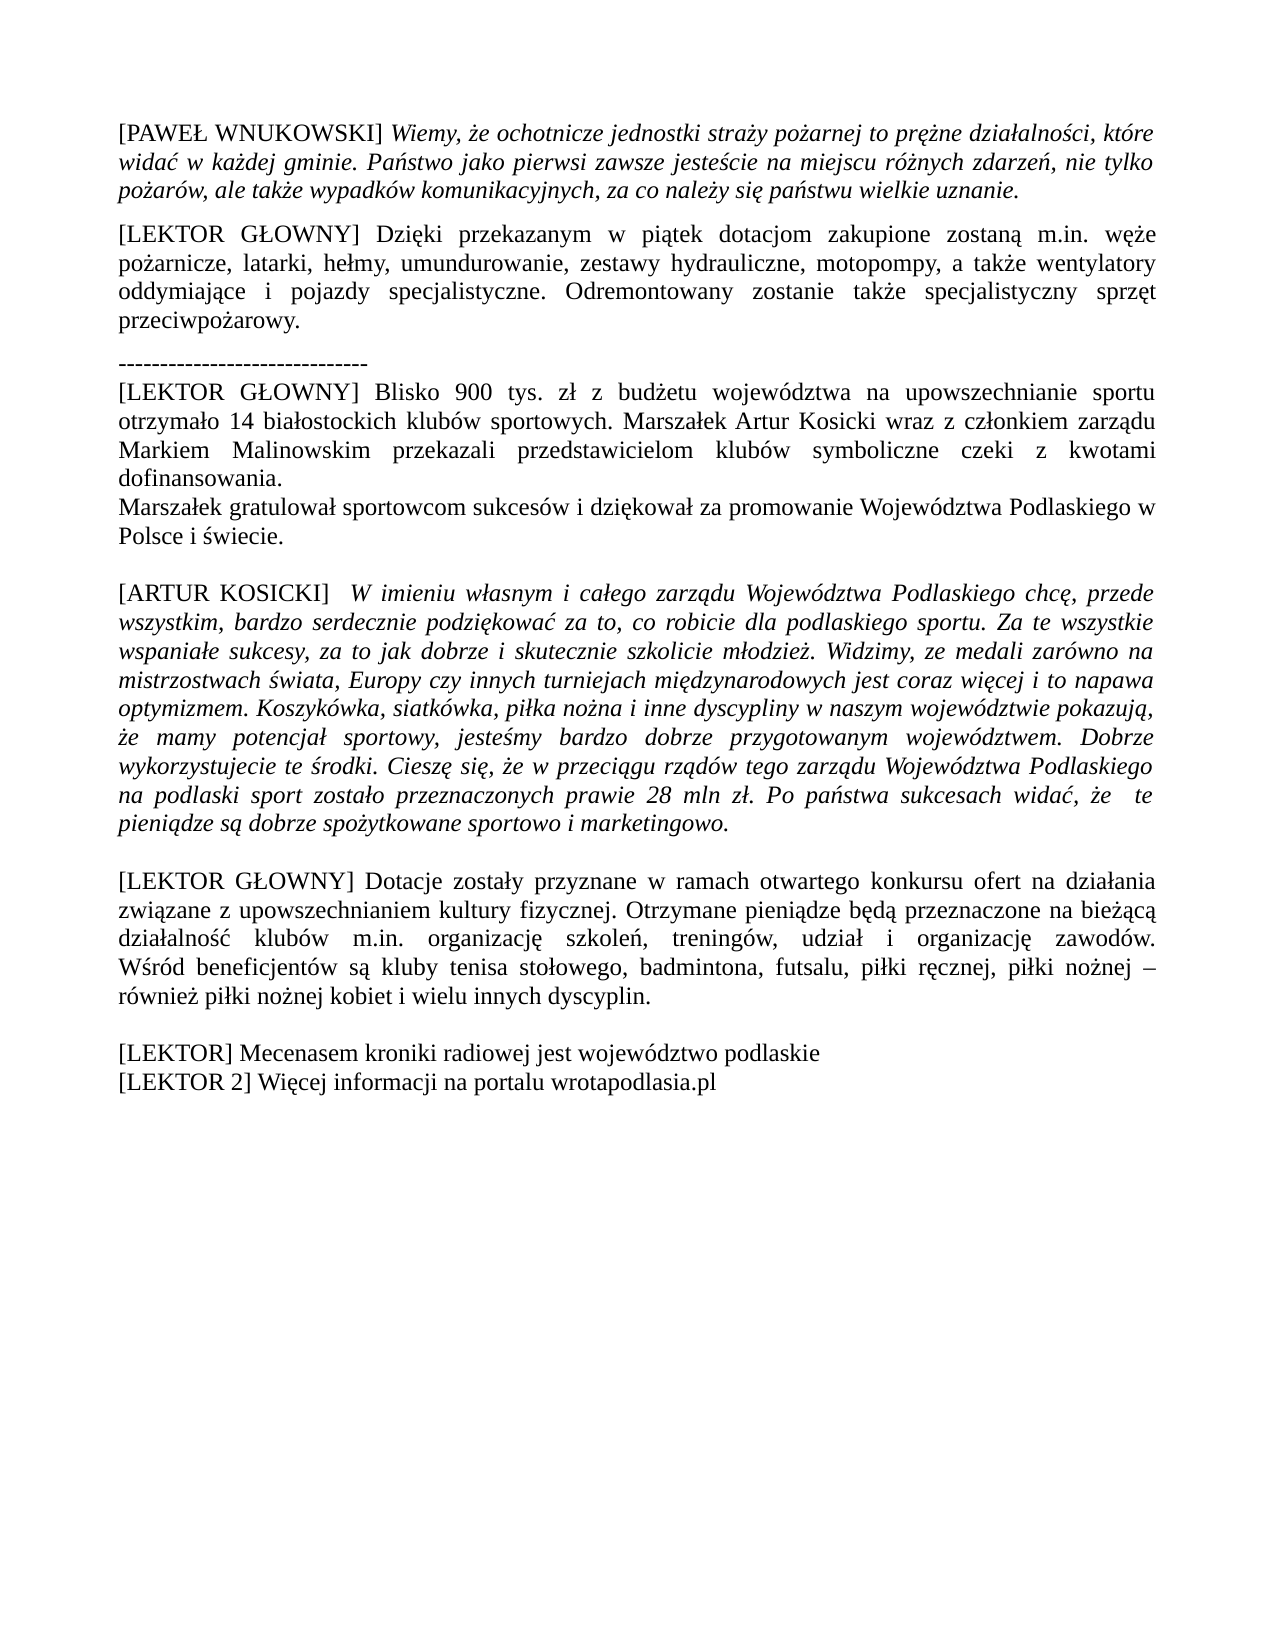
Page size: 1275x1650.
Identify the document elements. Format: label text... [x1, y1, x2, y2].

text [ARTUR KOSICKI] W imieniu własnym i całego zarządu Województwa Podlaskiego chcę, przede wszystkim, bardzo serdecznie podziękować za to, co robicie dla podlaskiego sportu. Za te wszystkie wspaniałe sukcesy, za to jak dobrze i skutecznie szkolicie młodzież. Widzimy, ze medali zarówno na mistrzostwach świata, Europy czy innych turniejach międzynarodowych jest coraz więcej i to napawa optymizmem. Koszykówka, siatkówka, piłka nożna i inne dyscypliny w naszym województwie pokazują, że mamy potencjał sportowy, jesteśmy bardzo dobrze przygotowanym województwem. Dobrze wykorzystujecie te środki. Cieszę się, że w przeciągu rządów tego zarządu Województwa Podlaskiego na podlaski sport zostało przeznaczonych prawie 28 mln zł. Po państwa sukcesach widać, że te pieniądze są dobrze spożytkowane sportowo i marketingowo. [118, 578, 1157, 837]
text ------------------------------ [118, 348, 1157, 377]
text [LEKTOR 2] Więcej informacji na portalu wrotapodlasia.pl [118, 1067, 1157, 1096]
text [LEKTOR] Mecenasem kroniki radiowej jest województwo podlaskie [118, 1038, 1157, 1067]
text [PAWEŁ WNUKOWSKI] Wiemy, że ochotnicze jednostki straży pożarnej to prężne działalności, które widać w każdej gminie. Państwo jako pierwsi zawsze jesteście na miejscu różnych zdarzeń, nie tylko pożarów, ale także wypadków komunikacyjnych, za co należy się państwu wielkie uznanie. [118, 118, 1157, 204]
text [LEKTOR GŁOWNY] Blisko 900 tys. zł z budżetu województwa na upowszechnianie sportu otrzymało 14 białostockich klubów sportowych. Marszałek Artur Kosicki wraz z członkiem zarządu Markiem Malinowskim przekazali przedstawicielom klubów symboliczne czeki z kwotami dofinansowania. [118, 377, 1157, 492]
text [LEKTOR GŁOWNY] Dotacje zostały przyznane w ramach otwartego konkursu ofert na działania związane z upowszechnianiem kultury fizycznej. Otrzymane pieniądze będą przeznaczone na bieżącą działalność klubów m.in. organizację szkoleń, treningów, udział i organizację zawodów. Wśród beneficjentów są kluby tenisa stołowego, badmintona, futsalu, piłki ręcznej, piłki nożnej – również piłki nożnej kobiet i wielu innych dyscyplin. [118, 866, 1157, 1010]
text Marszałek gratulował sportowcom sukcesów i dziękował za promowanie Województwa Podlaskiego w Polsce i świecie. [118, 492, 1157, 550]
text [LEKTOR GŁOWNY] Dzięki przekazanym w piątek dotacjom zakupione zostaną m.in. węże pożarnicze, latarki, hełmy, umundurowanie, zestawy hydrauliczne, motopompy, a także wentylatory oddymiające i pojazdy specjalistyczne. Odremontowany zostanie także specjalistyczny sprzęt przeciwpożarowy. [118, 219, 1157, 334]
